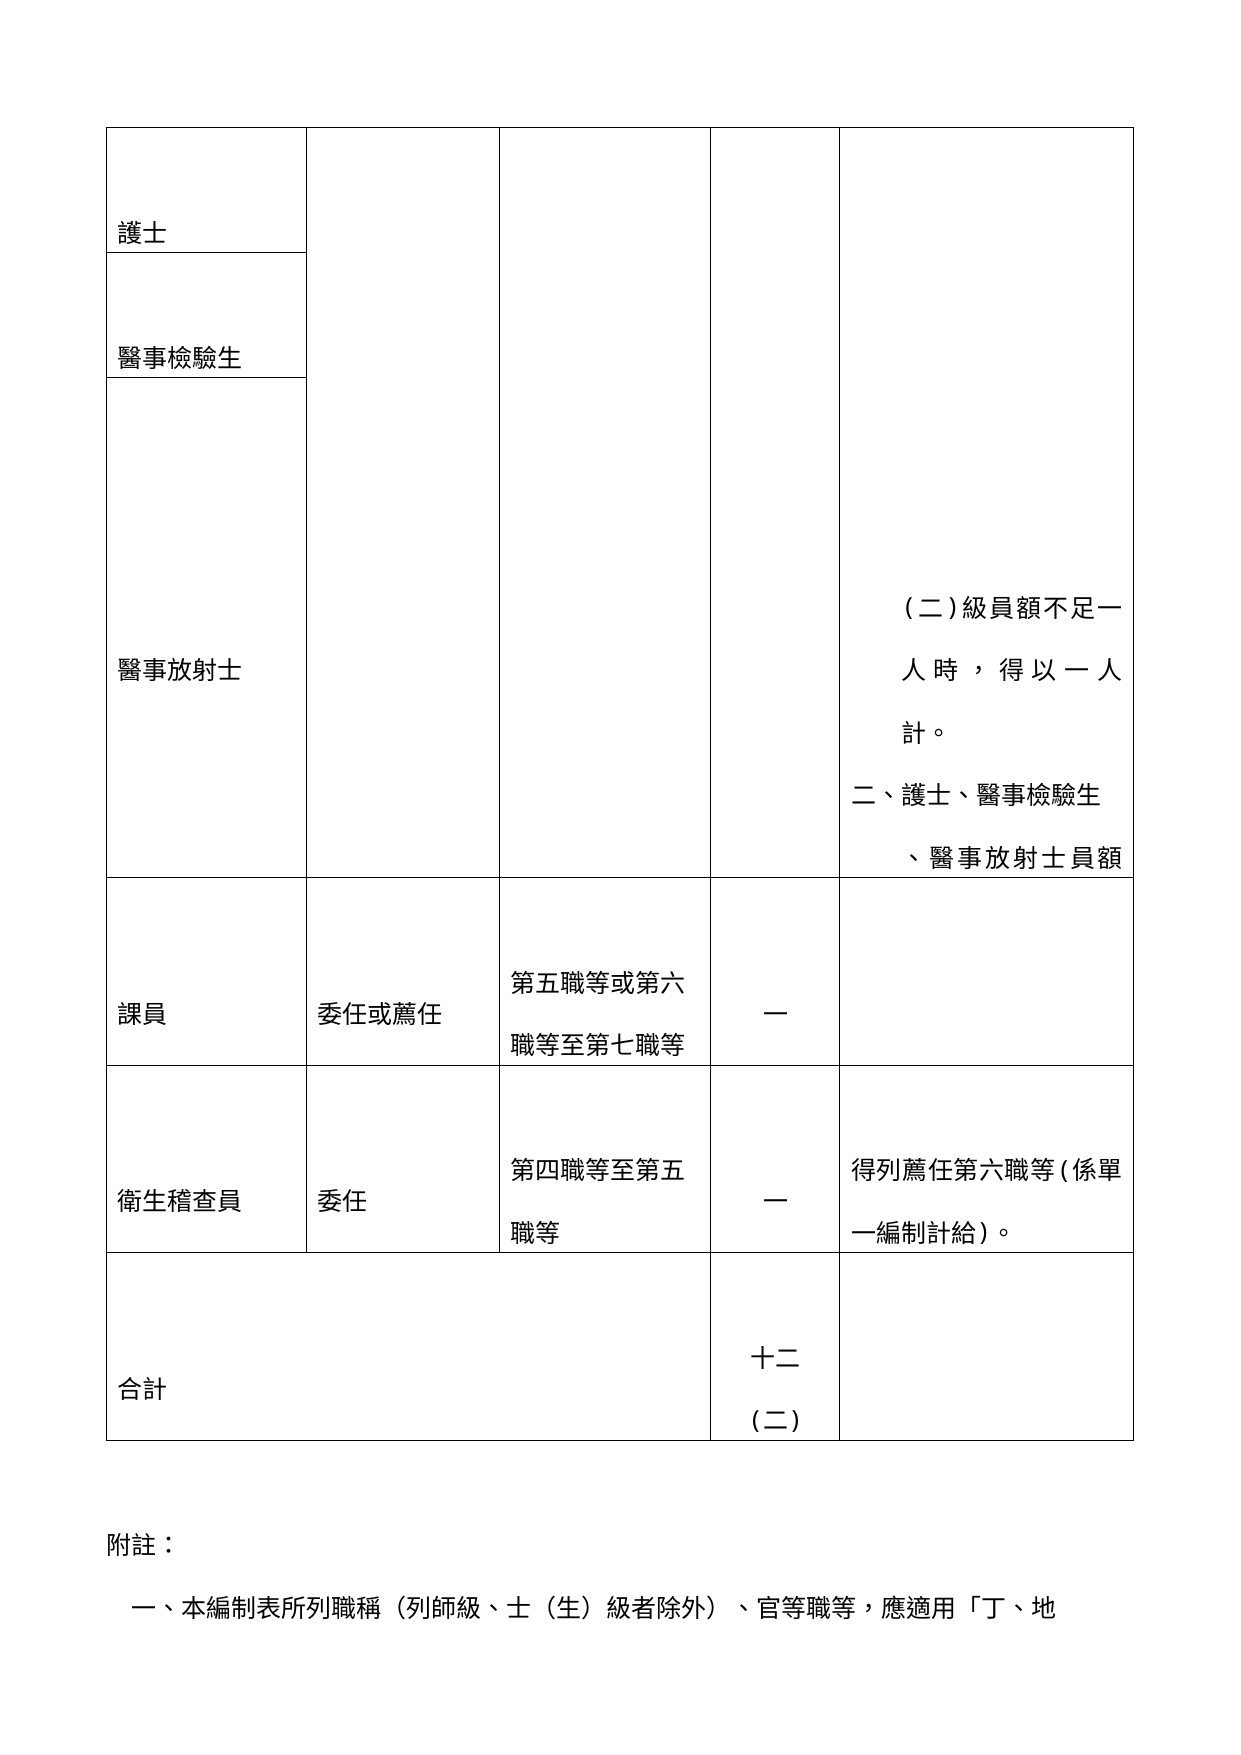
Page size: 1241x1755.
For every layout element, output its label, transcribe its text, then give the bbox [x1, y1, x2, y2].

table_cell 第四職等至第五職等 [500, 1066, 710, 1252]
table_cell [500, 128, 710, 877]
table_cell 課員 [107, 878, 306, 1064]
table_cell [307, 128, 499, 877]
table_cell 醫事檢驗生 [107, 253, 306, 377]
table_cell 衛生稽查員 [107, 1066, 306, 1252]
table_cell [840, 1253, 1133, 1439]
table_cell 十二 (二) [711, 1253, 839, 1439]
table_cell [711, 128, 839, 877]
table_cell 得列薦任第六職等(係單一編制計給)。 [840, 1066, 1133, 1252]
table_cell 護士 [107, 128, 306, 252]
table_cell [840, 878, 1133, 1064]
table_cell 一 [711, 1066, 839, 1252]
table_cell 醫事放射士 [107, 378, 306, 877]
text 附註： [106, 1502, 1134, 1564]
table_cell 第五職等或第六職等至第七職等 [500, 878, 710, 1064]
table_cell 一 [711, 878, 839, 1064]
table_cell 委任或薦任 [307, 878, 499, 1064]
table_cell 委任 [307, 1066, 499, 1252]
table_cell 合計 [107, 1253, 710, 1439]
table_cell 一、護理師、藥師、醫事檢驗師、醫事放射師之合計員額，其中師(二)級人員不得高於百分之十五，其餘均為師(三)級人員。但師(二)級員額不足一人時，得以一人計。 二、護士、醫事檢驗生 、醫事放射士員額上限為六人。但其員額如改以護理師、醫事檢驗師、醫事放射師進用時，計入師級員額計算。 [840, 128, 1133, 877]
text 一、本編制表所列職稱（列師級、士（生）級者除外）、官等職等，應適用「丁、地 [131, 1564, 1134, 1627]
